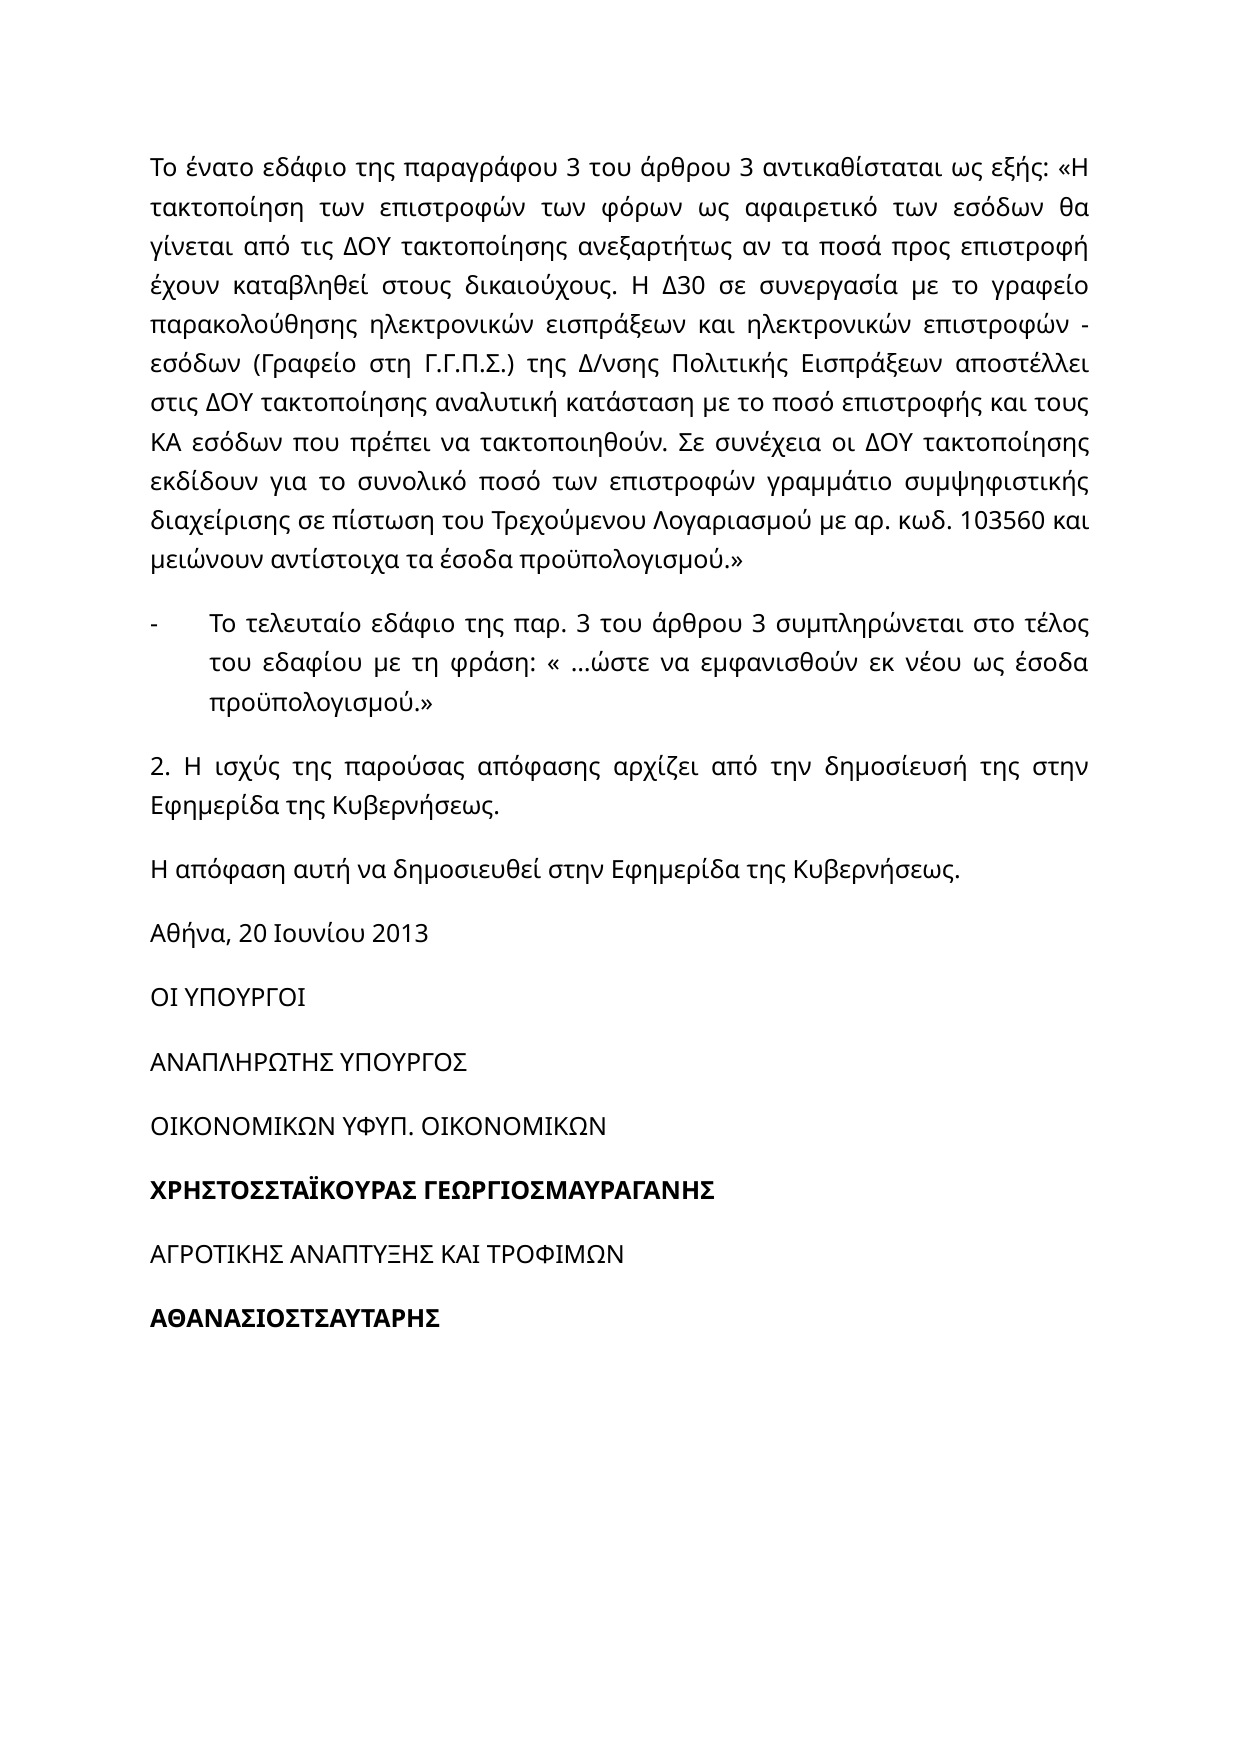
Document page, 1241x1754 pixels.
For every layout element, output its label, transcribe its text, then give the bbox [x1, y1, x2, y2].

text Η απόφαση αυτή να δημοσιευθεί στην Εφημερίδα της Κυβερνήσεως. [150, 852, 1090, 886]
text ΧΡΗΣΤΟΣΣΤΑΪΚΟΥΡΑΣ ΓΕΩΡΓΙΟΣΜΑΥΡΑΓΑΝΗΣ [150, 1172, 1090, 1207]
text Αθήνα, 20 Ιουνίου 2013 [150, 916, 1090, 950]
text ΟΙ ΥΠΟΥΡΓΟΙ [150, 980, 1090, 1014]
text ΑΝΑΠΛΗΡΩΤΗΣ ΥΠΟΥΡΓΟΣ [150, 1044, 1090, 1078]
text Το ένατο εδάφιο της παραγράφου 3 του άρθρου 3 αντικαθίσταται ως εξής: «Η τακτοποίηση των επιστροφών των φόρων ως αφαιρετικό των εσόδων θα γίνεται από τις ΔΟΥ τακτοποίησης ανεξαρτήτως αν τα ποσά προς επιστροφή έχουν καταβληθεί στους δικαιούχους. Η Δ30 σε συνεργασία με το γραφείο παρακολούθησης ηλεκτρονικών εισπράξεων και ηλεκτρονικών επιστροφών - εσόδων (Γραφείο στη Γ.Γ.Π.Σ.) της Δ/νσης Πολιτικής Εισπράξεων αποστέλλει στις ΔΟΥ τακτοποίησης αναλυτική κατάσταση με το ποσό επιστροφής και τους ΚΑ εσόδων που πρέπει να τακτοποιηθούν. Σε συνέχεια οι ΔΟΥ τακτοποίησης εκδίδουν για το συνολικό ποσό των επιστροφών γραμμάτιο συμψηφιστικής διαχείρισης σε πίστωση του Τρεχούμενου Λογαριασμού με αρ. κωδ. 103560 και μειώνουν αντίστοιχα τα έσοδα προϋπολογισμού.» [150, 150, 1090, 576]
text ΟΙΚΟΝΟΜΙΚΩΝ ΥΦΥΠ. ΟΙΚΟΝΟΜΙΚΩΝ [150, 1108, 1090, 1142]
list - Το τελευταίο εδάφιο της παρ. 3 του άρθρου 3 συμπληρώνεται στο τέλος του εδαφίου με τη φράση: « …ώστε να εμφανισθούν εκ νέου ως έσοδα προϋπολογισμού.» [150, 606, 1090, 718]
text 2. Η ισχύς της παρούσας απόφασης αρχίζει από την δημοσίευσή της στην Εφημερίδα της Κυβερνήσεως. [150, 748, 1090, 822]
text ΑΓΡΟΤΙΚΗΣ ΑΝΑΠΤΥΞΗΣ ΚΑΙ ΤΡΟΦΙΜΩΝ [150, 1237, 1090, 1271]
text ΑΘΑΝΑΣΙΟΣΤΣΑΥΤΑΡΗΣ [150, 1301, 1090, 1335]
